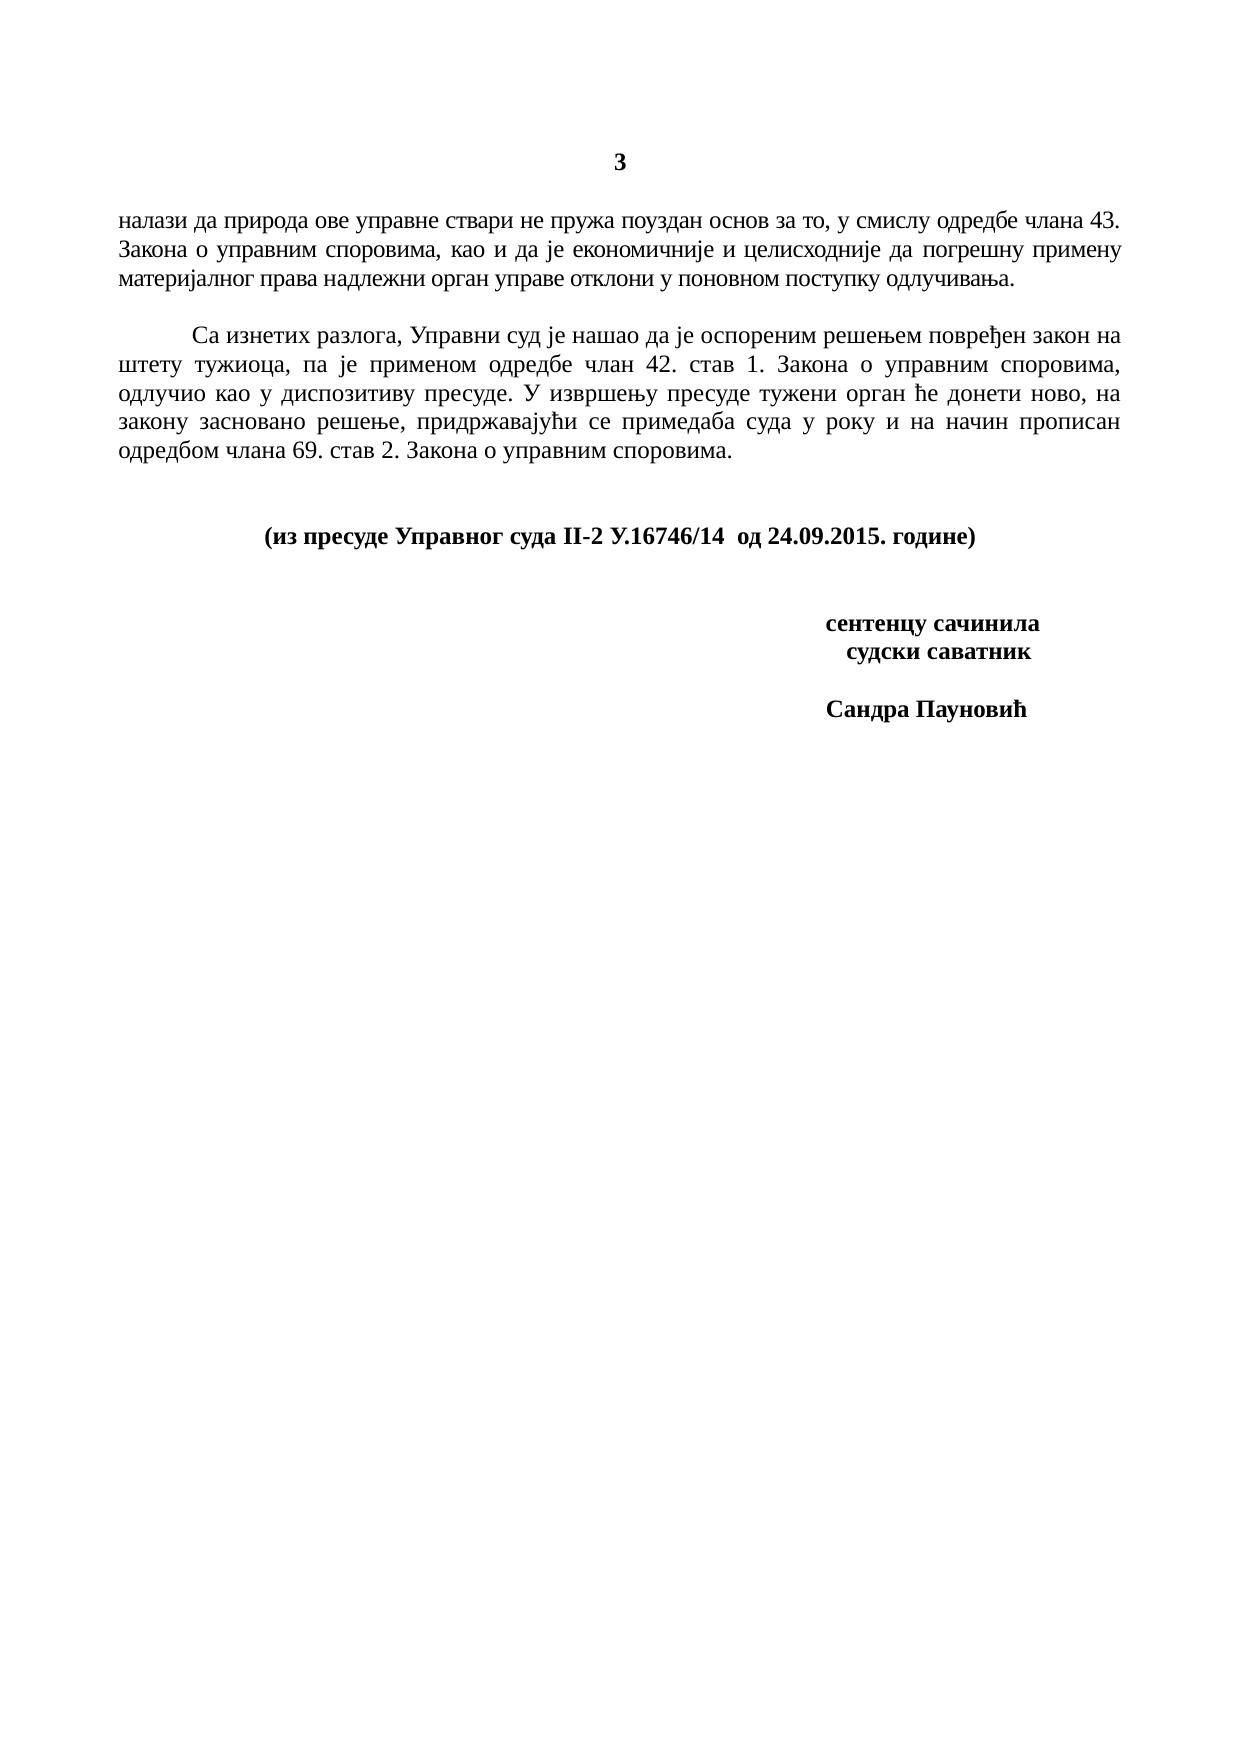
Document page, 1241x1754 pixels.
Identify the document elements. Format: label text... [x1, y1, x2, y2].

text Са изнетих разлога, Управни суд је нашао да је оспореним решењем повређен закон на штету тужиоца, па је применом одредбе члан 42. став 1. Закона о управним споровима, одлучио као у диспозитиву пресуде. У извршењу пресуде тужени орган ће донети ново, на закону засновано решење, придржавајући се примедаба суда у року и на начин прописан одредбом члана 69. став 2. Закона о управним споровима. [118, 320, 1122, 464]
text судски саватник [118, 636, 1122, 665]
text сентенцу сачинила [118, 608, 1122, 636]
text Сандра Пауновић [118, 694, 1122, 723]
text (из пресуде Управног суда II-2 У.16746/14 од 24.09.2015. године) [118, 521, 1122, 550]
text налази да природа ове управне ствари не пружа поуздан основ за то, у смислу одредбе члана 43. Закона о управним споровима, као и да је економичније и целисходније да погрешну примену материјалног права надлежни орган управе отклони у поновном поступку одлучивања. [118, 205, 1122, 291]
